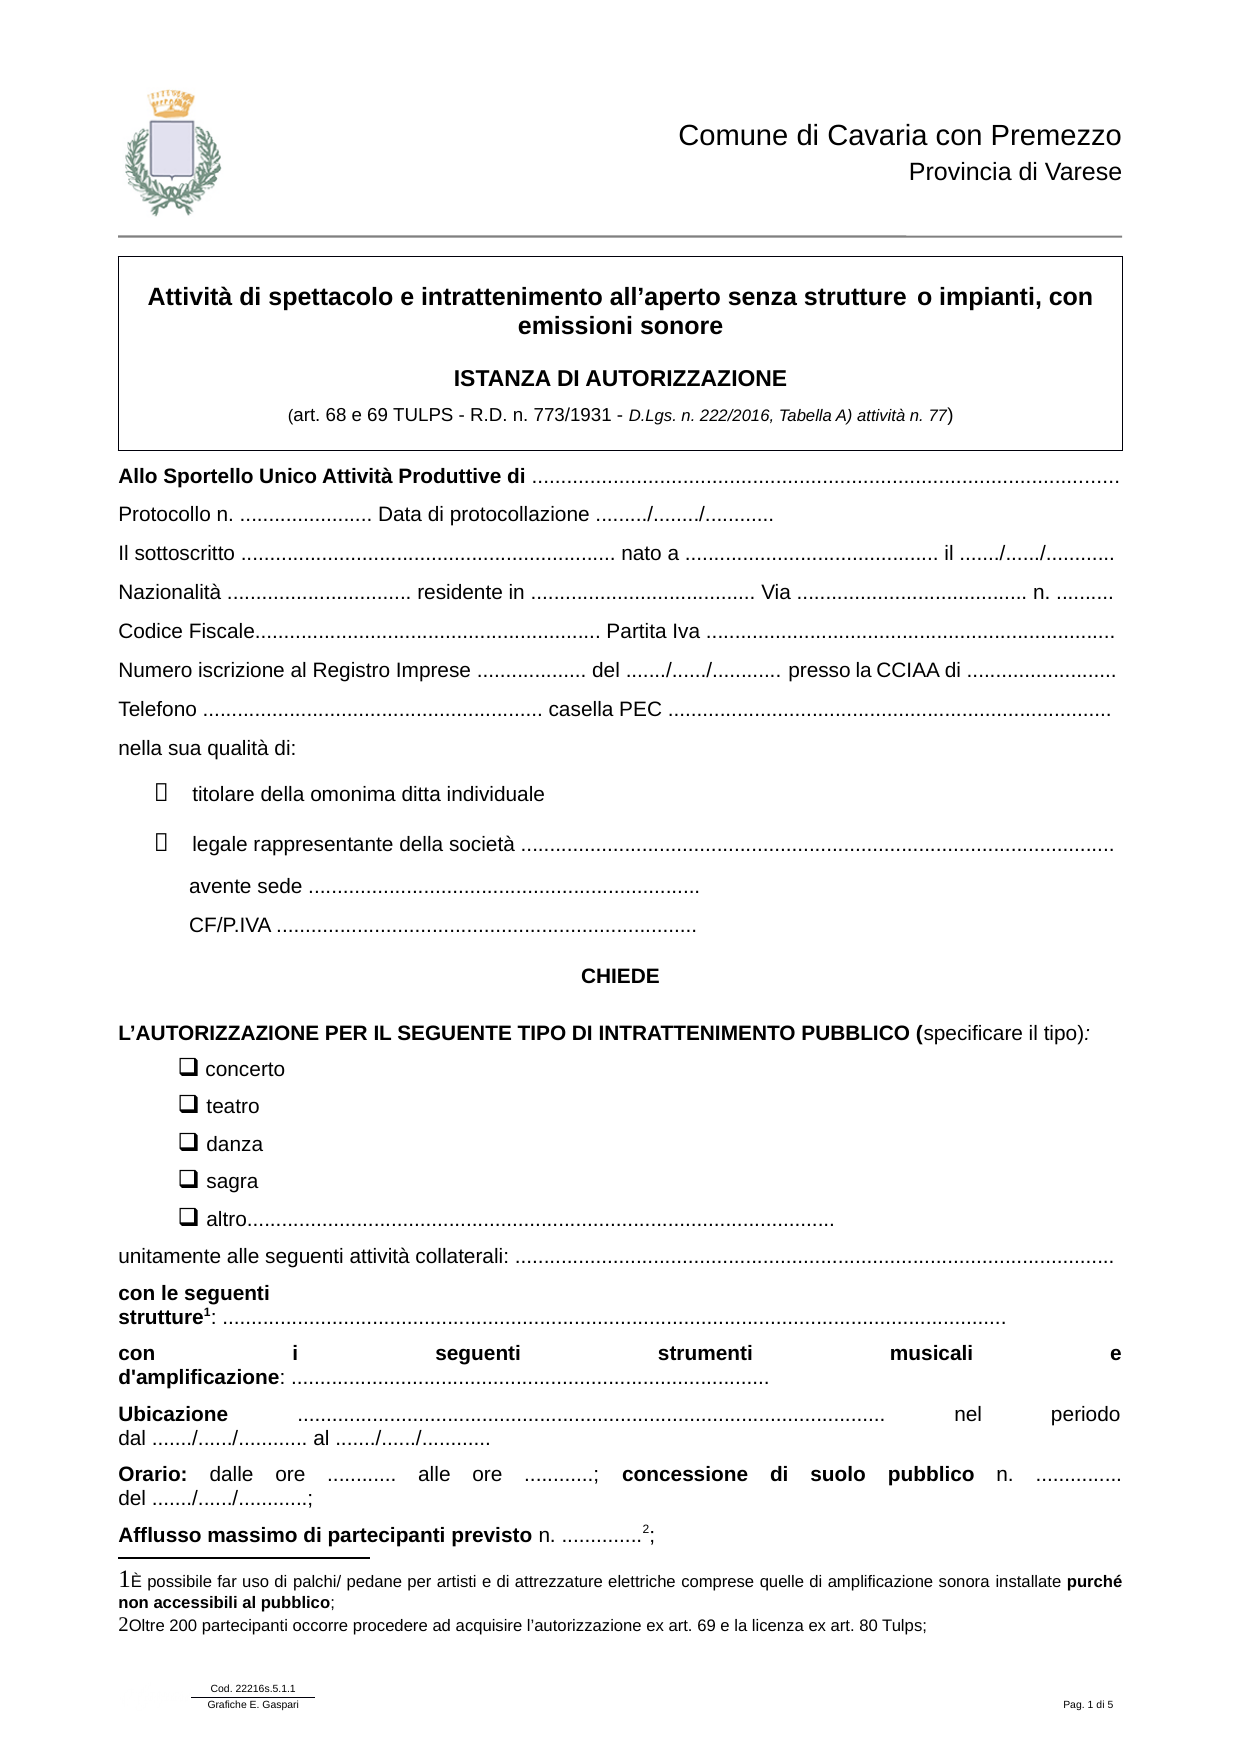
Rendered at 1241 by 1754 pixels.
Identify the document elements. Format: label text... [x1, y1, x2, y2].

text È possibile far uso di palchi/ pedane per artisti e di attrezzature elettriche comprese quelle di amplificazione sonora installate purché non accessibili al pubblico; [118, 1564, 1122, 1612]
text  concerto [177, 1057, 1122, 1082]
text Comune di Cavaria con Premezzo [224, 118, 1122, 152]
text avente sede .................................................................... [189, 874, 1122, 898]
text  titolare della omonima ditta individuale [153, 774, 1122, 808]
text  legale rappresentante della società ....................................................................................................... [153, 824, 1122, 858]
text CHIEDE [118, 964, 1122, 988]
text Protocollo n. ....................... Data di protocollazione ........./......../............ [118, 502, 1122, 526]
table_header Attività di spettacolo e intrattenimento all’aperto senza strutture o impianti, con emissioni sonore ISTANZA DI AUTORIZZAZIONE (art. 68 e 69 TULPS - R.D. n. 773/1931 - D.Lgs. n. 222/2016, Tabella A) attività n. 77) [119, 257, 1122, 450]
text CF/P.IVA ......................................................................... [189, 913, 1122, 937]
text Telefono ........................................................... casella PEC ............................................................................. [118, 697, 1122, 721]
text con le seguenti strutture: ........................................................................................................................................ [118, 1281, 1122, 1329]
text Afflusso massimo di partecipanti previsto n. ..............; [118, 1522, 1122, 1546]
text L’AUTORIZZAZIONE PER IL SEGUENTE TIPO DI INTRATTENIMENTO PUBBLICO (specificare il tipo): [118, 1020, 1122, 1044]
text Provincia di Varese [224, 157, 1122, 185]
text unitamente alle seguenti attività collaterali: ........................................................................................................ [118, 1244, 1122, 1268]
text Il sottoscritto ................................................................. nato a ............................................ il ......./....../............ [118, 541, 1122, 565]
text Nazionalità ................................ residente in ....................................... Via ........................................ n. .......... [118, 580, 1122, 604]
text  teatro [177, 1094, 1122, 1119]
text Allo Sportello Unico Attività Produttive di [118, 463, 1122, 487]
text Ubicazione ...................................................................................................... nel periodo dal ......./....../............ al ......./....../............ [118, 1402, 1122, 1449]
text con i seguenti strumenti musicali e d'amplificazione: ................................................................................... [118, 1341, 1122, 1389]
text  altro...................................................................................................... [177, 1207, 1122, 1232]
text Numero iscrizione al Registro Imprese ................... del ......./....../............ presso la CCIAA di .......................... [118, 658, 1122, 682]
text Codice Fiscale............................................................ Partita Iva ....................................................................... [118, 619, 1122, 643]
text Orario: dalle ore ............ alle ore ............; concessione di suolo pubblico n. ............... del ......./....../............; [118, 1462, 1122, 1510]
text nella sua qualità di: [118, 735, 1122, 759]
picture [122, 87, 224, 219]
text Oltre 200 partecipanti occorre procedere ad acquisire l’autorizzazione ex art. 69 e la licenza ex art. 80 Tulps; [118, 1612, 1122, 1636]
text  danza [177, 1132, 1122, 1157]
text  sagra [177, 1169, 1122, 1194]
